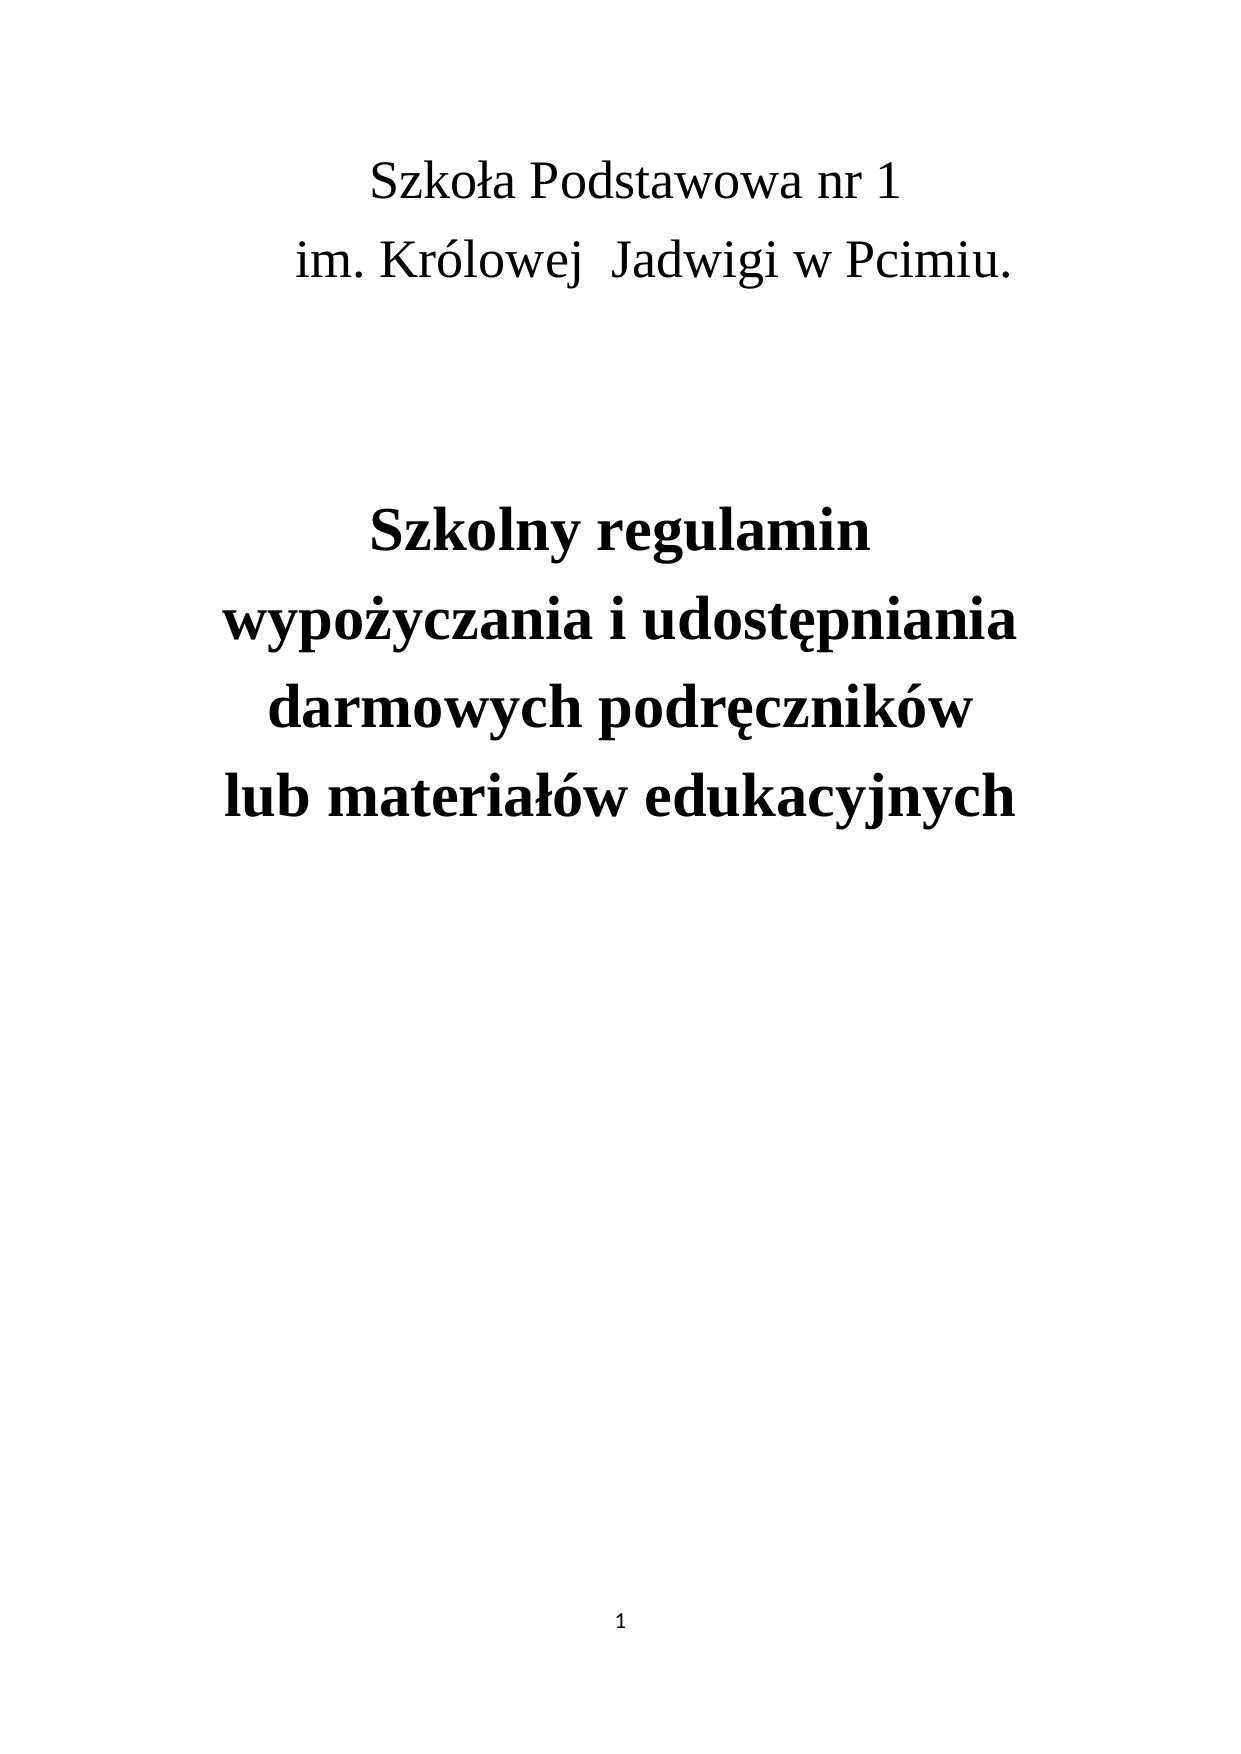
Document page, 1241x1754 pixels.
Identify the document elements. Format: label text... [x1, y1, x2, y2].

text Szkoła Podstawowa nr 1 [295, 148, 1093, 210]
text darmowych podręczników [148, 669, 1093, 741]
text lub materiałów edukacyjnych [148, 758, 1093, 830]
text im. Królowej Jadwigi w Pcimiu. [295, 227, 1093, 289]
text Szkolny regulamin [148, 492, 1093, 564]
text wypożyczania i udostępniania [148, 581, 1093, 653]
